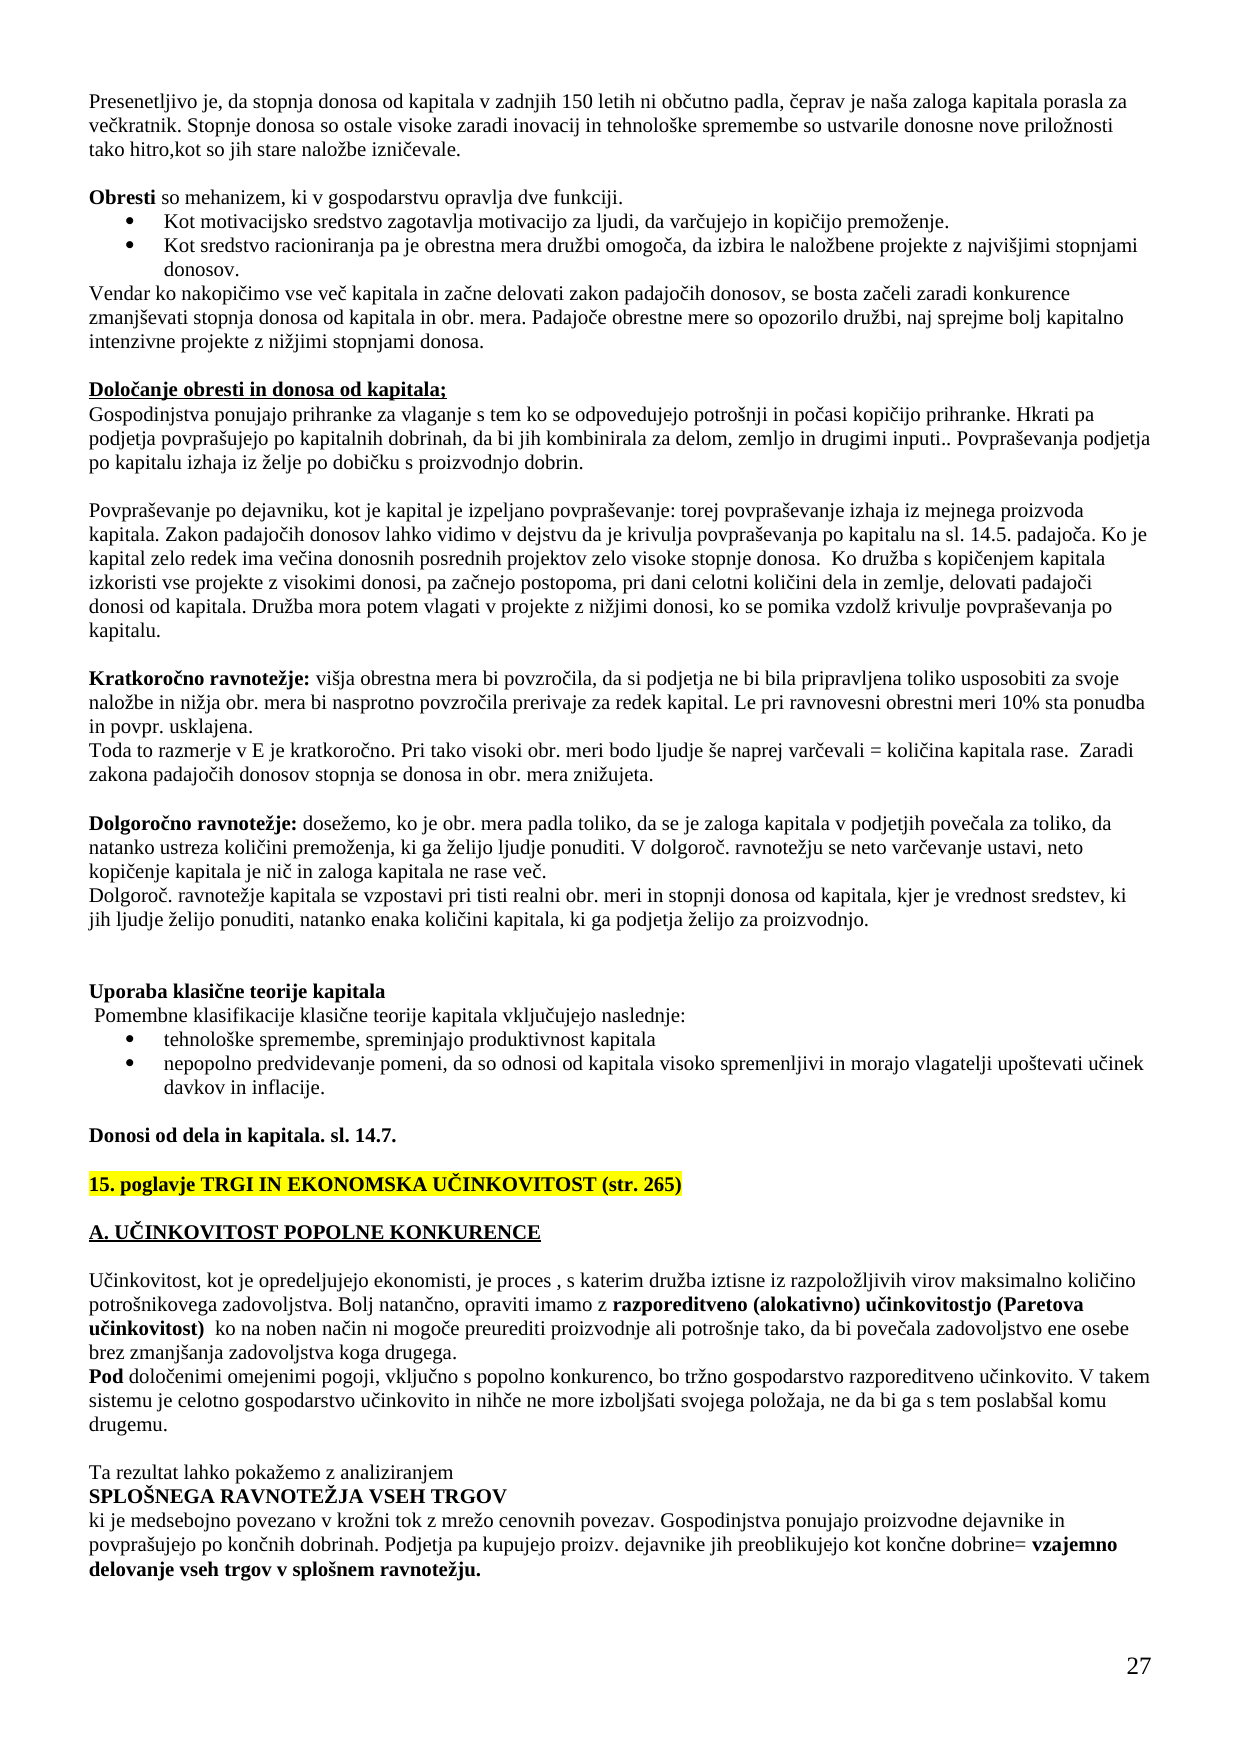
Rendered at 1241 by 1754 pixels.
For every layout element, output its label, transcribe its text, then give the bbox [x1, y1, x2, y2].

list nepopolno predvidevanje pomeni, da so odnosi od kapitala visoko spremenljivi in morajo vlagatelji upoštevati učinek davkov in inflacije. [126, 1051, 1152, 1099]
text Dolgoroč. ravnotežje kapitala se vzpostavi pri tisti realni obr. meri in stopnji donosa od kapitala, kjer je vrednost sredstev, ki jih ljudje želijo ponuditi, natanko enaka količini kapitala, ki ga podjetja želijo za proizvodnjo. [89, 883, 1152, 931]
text Učinkovitost, kot je opredeljujejo ekonomisti, je proces , s katerim družba iztisne iz razpoložljivih virov maksimalno količino potrošnikovega zadovoljstva. Bolj natančno, opraviti imamo z razporeditveno (alokativno) učinkovitostjo (Paretova učinkovitost) ko na noben način ni mogoče preurediti proizvodnje ali potrošnje tako, da bi povečala zadovoljstvo ene osebe brez zmanjšanja zadovoljstva koga drugega. [89, 1268, 1152, 1364]
text Gospodinjstva ponujajo prihranke za vlaganje s tem ko se odpovedujejo potrošnji in počasi kopičijo prihranke. Hkrati pa podjetja povprašujejo po kapitalnih dobrinah, da bi jih kombinirala za delom, zemljo in drugimi inputi.. Povpraševanja podjetja po kapitalu izhaja iz želje po dobičku s proizvodnjo dobrin. [89, 401, 1152, 474]
text Kratkoročno ravnotežje: višja obrestna mera bi povzročila, da si podjetja ne bi bila pripravljena toliko usposobiti za svoje naložbe in nižja obr. mera bi nasprotno povzročila prerivaje za redek kapital. Le pri ravnovesni obrestni meri 10% sta ponudba in povpr. usklajena. [89, 666, 1152, 738]
text ki je medsebojno povezano v krožni tok z mrežo cenovnih povezav. Gospodinjstva ponujajo proizvodne dejavnike in povprašujejo po končnih dobrinah. Podjetja pa kupujejo proizv. dejavnike jih preoblikujejo kot končne dobrine= vzajemno delovanje vseh trgov v splošnem ravnotežju. [89, 1508, 1152, 1581]
text A. UČINKOVITOST POPOLNE KONKURENCE [89, 1219, 1152, 1244]
text Vendar ko nakopičimo vse več kapitala in začne delovati zakon padajočih donosov, se bosta začeli zaradi konkurence zmanjševati stopnja donosa od kapitala in obr. mera. Padajoče obrestne mere so opozorilo družbi, naj sprejme bolj kapitalno intenzivne projekte z nižjimi stopnjami donosa. [89, 281, 1152, 353]
text Donosi od dela in kapitala. sl. 14.7. [89, 1123, 1152, 1147]
text Ta rezultat lahko pokažemo z analiziranjem [89, 1460, 1152, 1484]
text Toda to razmerje v E je kratkoročno. Pri tako visoki obr. meri bodo ljudje še naprej varčevali = količina kapitala rase. Zaradi zakona padajočih donosov stopnja se donosa in obr. mera znižujeta. [89, 738, 1152, 786]
text Dolgoročno ravnotežje: dosežemo, ko je obr. mera padla toliko, da se je zaloga kapitala v podjetjih povečala za toliko, da natanko ustreza količini premoženja, ki ga želijo ljudje ponuditi. V dolgoroč. ravnotežju se neto varčevanje ustavi, neto kopičenje kapitala je nič in zaloga kapitala ne rase več. [89, 811, 1152, 883]
text Določanje obresti in donosa od kapitala; [89, 377, 1152, 401]
text Povpraševanje po dejavniku, kot je kapital je izpeljano povpraševanje: torej povpraševanje izhaja iz mejnega proizvoda kapitala. Zakon padajočih donosov lahko vidimo v dejstvu da je krivulja povpraševanja po kapitalu na sl. 14.5. padajoča. Ko je kapital zelo redek ima večina donosnih posrednih projektov zelo visoke stopnje donosa. Ko družba s kopičenjem kapitala izkoristi vse projekte z visokimi donosi, pa začnejo postopoma, pri dani celotni količini dela in zemlje, delovati padajoči donosi od kapitala. Družba mora potem vlagati v projekte z nižjimi donosi, ko se pomika vzdolž krivulje povpraševanja po kapitalu. [89, 498, 1152, 642]
list Kot motivacijsko sredstvo zagotavlja motivacijo za ljudi, da varčujejo in kopičijo premoženje. [126, 209, 1152, 233]
text SPLOŠNEGA RAVNOTEŽJA VSEH TRGOV [89, 1484, 1152, 1508]
text 15. poglavje TRGI IN EKONOMSKA UČINKOVITOST (str. 265) [89, 1171, 1152, 1196]
text Uporaba klasične teorije kapitala [89, 979, 1152, 1003]
text Pod določenimi omejenimi pogoji, vključno s popolno konkurenco, bo tržno gospodarstvo razporeditveno učinkovito. V takem sistemu je celotno gospodarstvo učinkovito in nihče ne more izboljšati svojega položaja, ne da bi ga s tem poslabšal komu drugemu. [89, 1364, 1152, 1436]
text Pomembne klasifikacije klasične teorije kapitala vključujejo naslednje: [89, 1003, 1152, 1027]
text Presenetljivo je, da stopnja donosa od kapitala v zadnjih 150 letih ni občutno padla, čeprav je naša zaloga kapitala porasla za večkratnik. Stopnje donosa so ostale visoke zaradi inovacij in tehnološke spremembe so ustvarile donosne nove priložnosti tako hitro,kot so jih stare naložbe izničevale. [89, 89, 1152, 161]
list tehnološke spremembe, spreminjajo produktivnost kapitala [126, 1027, 1152, 1051]
list Kot sredstvo racioniranja pa je obrestna mera družbi omogoča, da izbira le naložbene projekte z najvišjimi stopnjami donosov. [126, 233, 1152, 281]
text Obresti so mehanizem, ki v gospodarstvu opravlja dve funkciji. [89, 185, 1152, 209]
